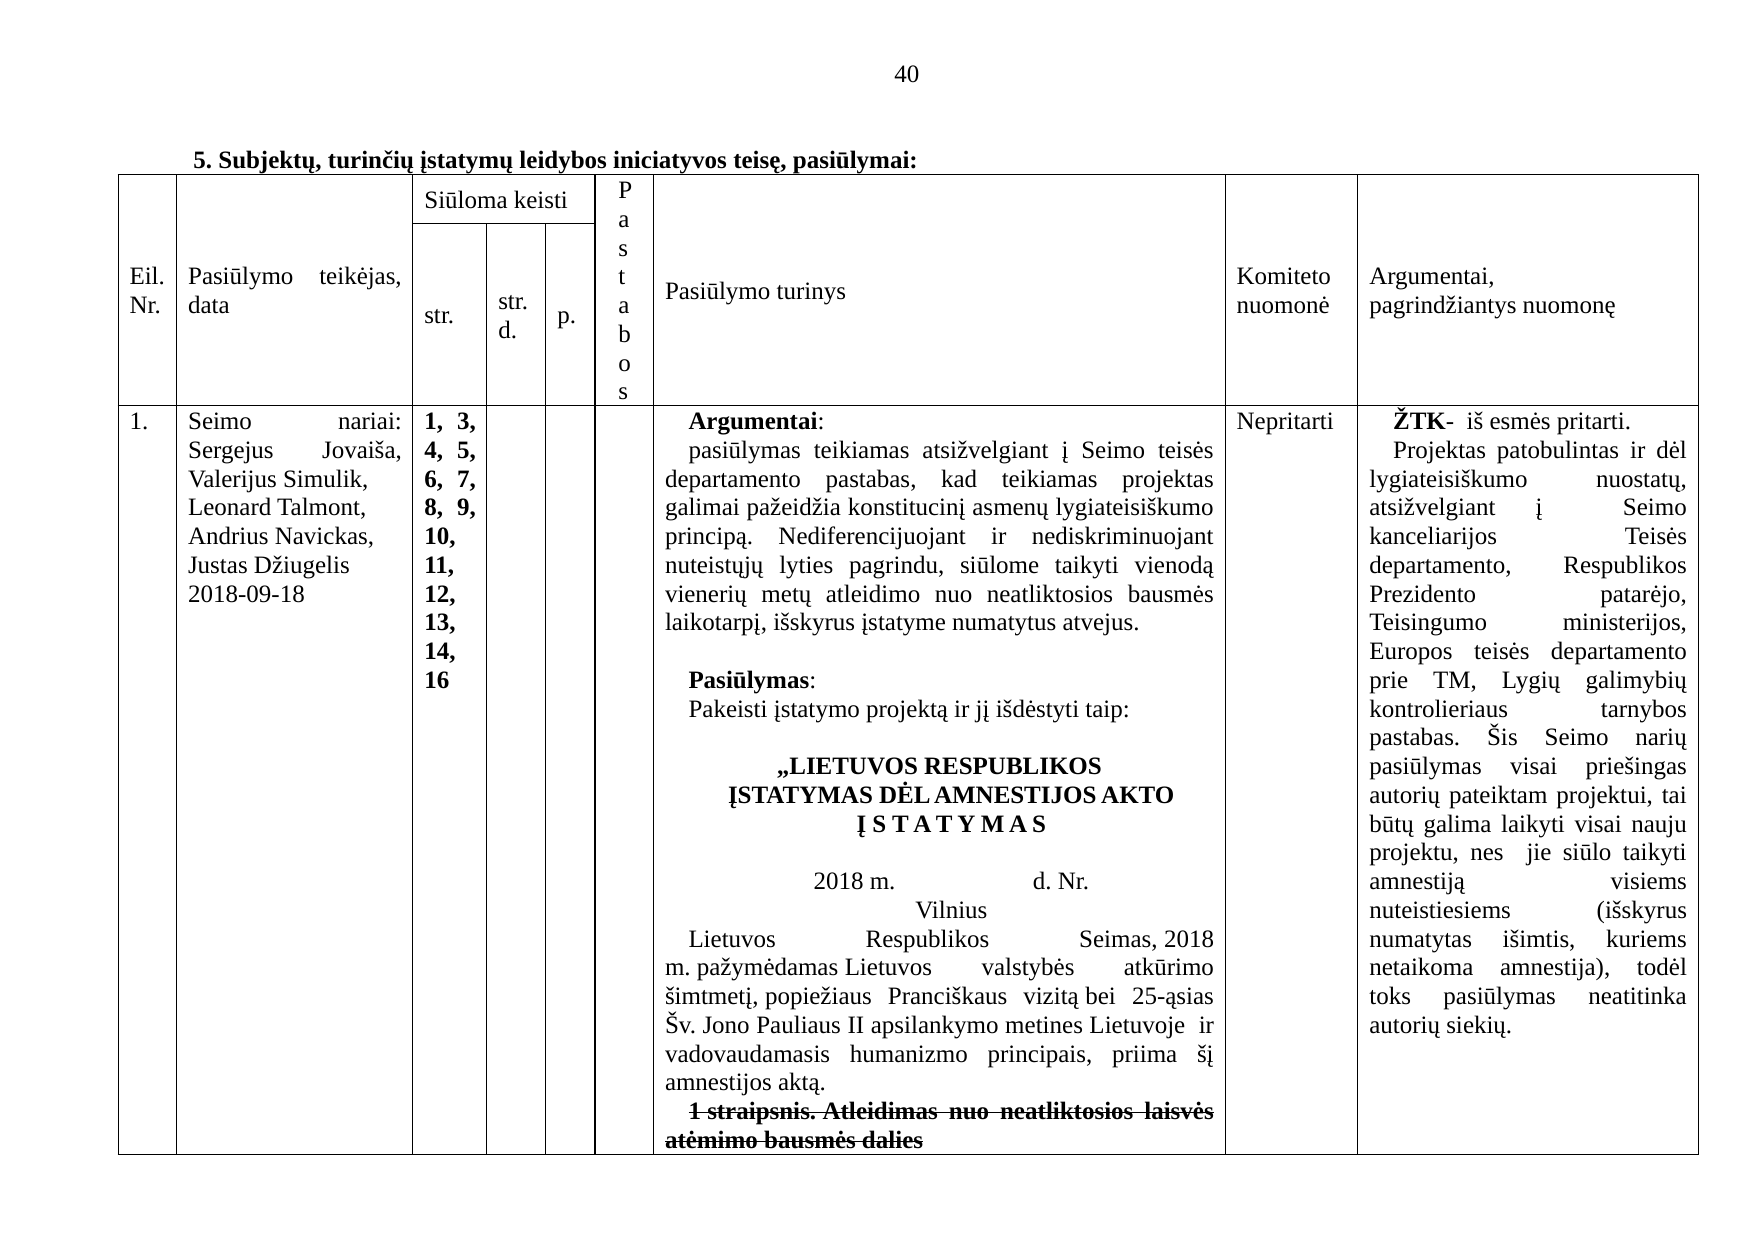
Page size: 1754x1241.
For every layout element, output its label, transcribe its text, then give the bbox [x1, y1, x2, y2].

table_cell [546, 406, 594, 1154]
table_cell Argumentai: pasiūlymas teikiamas atsižvelgiant į Seimo teisės departamento pastabas, kad teikiamas projektas galimai pažeidžia konstitucinį asmenų lygiateisiškumo principą. Nediferencijuojant ir nediskriminuojant nuteistųjų lyties pagrindu, siūlome taikyti vienodą vienerių metų atleidimo nuo neatliktosios bausmės laikotarpį, išskyrus įstatyme numatytus atvejus. Pasiūlymas: Pakeisti įstatymo projektą ir jį išdėstyti taip: „LIETUVOS RESPUBLIKOS ĮSTATYMAS DĖL AMNESTIJOS AKTO Į S T A T Y M A S 2018 m. d. Nr. Vilnius Lietuvos Respublikos Seimas, 2018 m. pažymėdamas Lietuvos valstybės atkūrimo šimtmetį, popiežiaus Pranciškaus vizitą bei 25-ąsias Šv. Jono Pauliaus II apsilankymo metines Lietuvoje ir vadovaudamasis humanizmo principais, priima šį amnestijos aktą. 1 straipsnis. Atleidimas nuo neatliktosios laisvės atėmimo bausmės dalies [654, 406, 1225, 1154]
table_cell p. [546, 224, 594, 405]
list 5. Subjektų, turinčių įstatymų leidybos iniciatyvos teisę, pasiūlymai: [193, 145, 1695, 174]
table_cell Nepritarti [1226, 406, 1357, 1154]
table_cell 1. [119, 406, 176, 1154]
table_cell [596, 406, 653, 1154]
table_cell Seimo nariai: Sergejus Jovaiša, Valerijus Simulik, Leonard Talmont, Andrius Navickas, Justas Džiugelis 2018-09-18 [177, 406, 412, 1154]
table_header Pastabos [596, 175, 653, 405]
table_header Argumentai, pagrindžiantys nuomonę [1358, 175, 1698, 405]
table_header Siūloma keisti [413, 175, 594, 223]
table_header Eil. Nr. [119, 175, 176, 405]
table_cell str. [413, 224, 486, 405]
table_cell [487, 406, 545, 1154]
table_header Pasiūlymo turinys [654, 175, 1225, 405]
table_cell str. d. [487, 224, 545, 405]
table_cell ŽTK- iš esmės pritarti. Projektas patobulintas ir dėl lygiateisiškumo nuostatų, atsižvelgiant į Seimo kanceliarijos Teisės departamento, Respublikos Prezidento patarėjo, Teisingumo ministerijos, Europos teisės departamento prie TM, Lygių galimybių kontrolieriaus tarnybos pastabas. Šis Seimo narių pasiūlymas visai priešingas autorių pateiktam projektui, tai būtų galima laikyti visai nauju projektu, nes jie siūlo taikyti amnestiją visiems nuteistiesiems (išskyrus numatytas išimtis, kuriems netaikoma amnestija), todėl toks pasiūlymas neatitinka autorių siekių. [1358, 406, 1698, 1154]
table_header Pasiūlymo teikėjas, data [177, 175, 412, 405]
table_header Komiteto nuomonė [1226, 175, 1357, 405]
table_cell 1, 3, 4, 5, 6, 7, 8, 9, 10, 11, 12, 13, 14, 16 [413, 406, 486, 1154]
